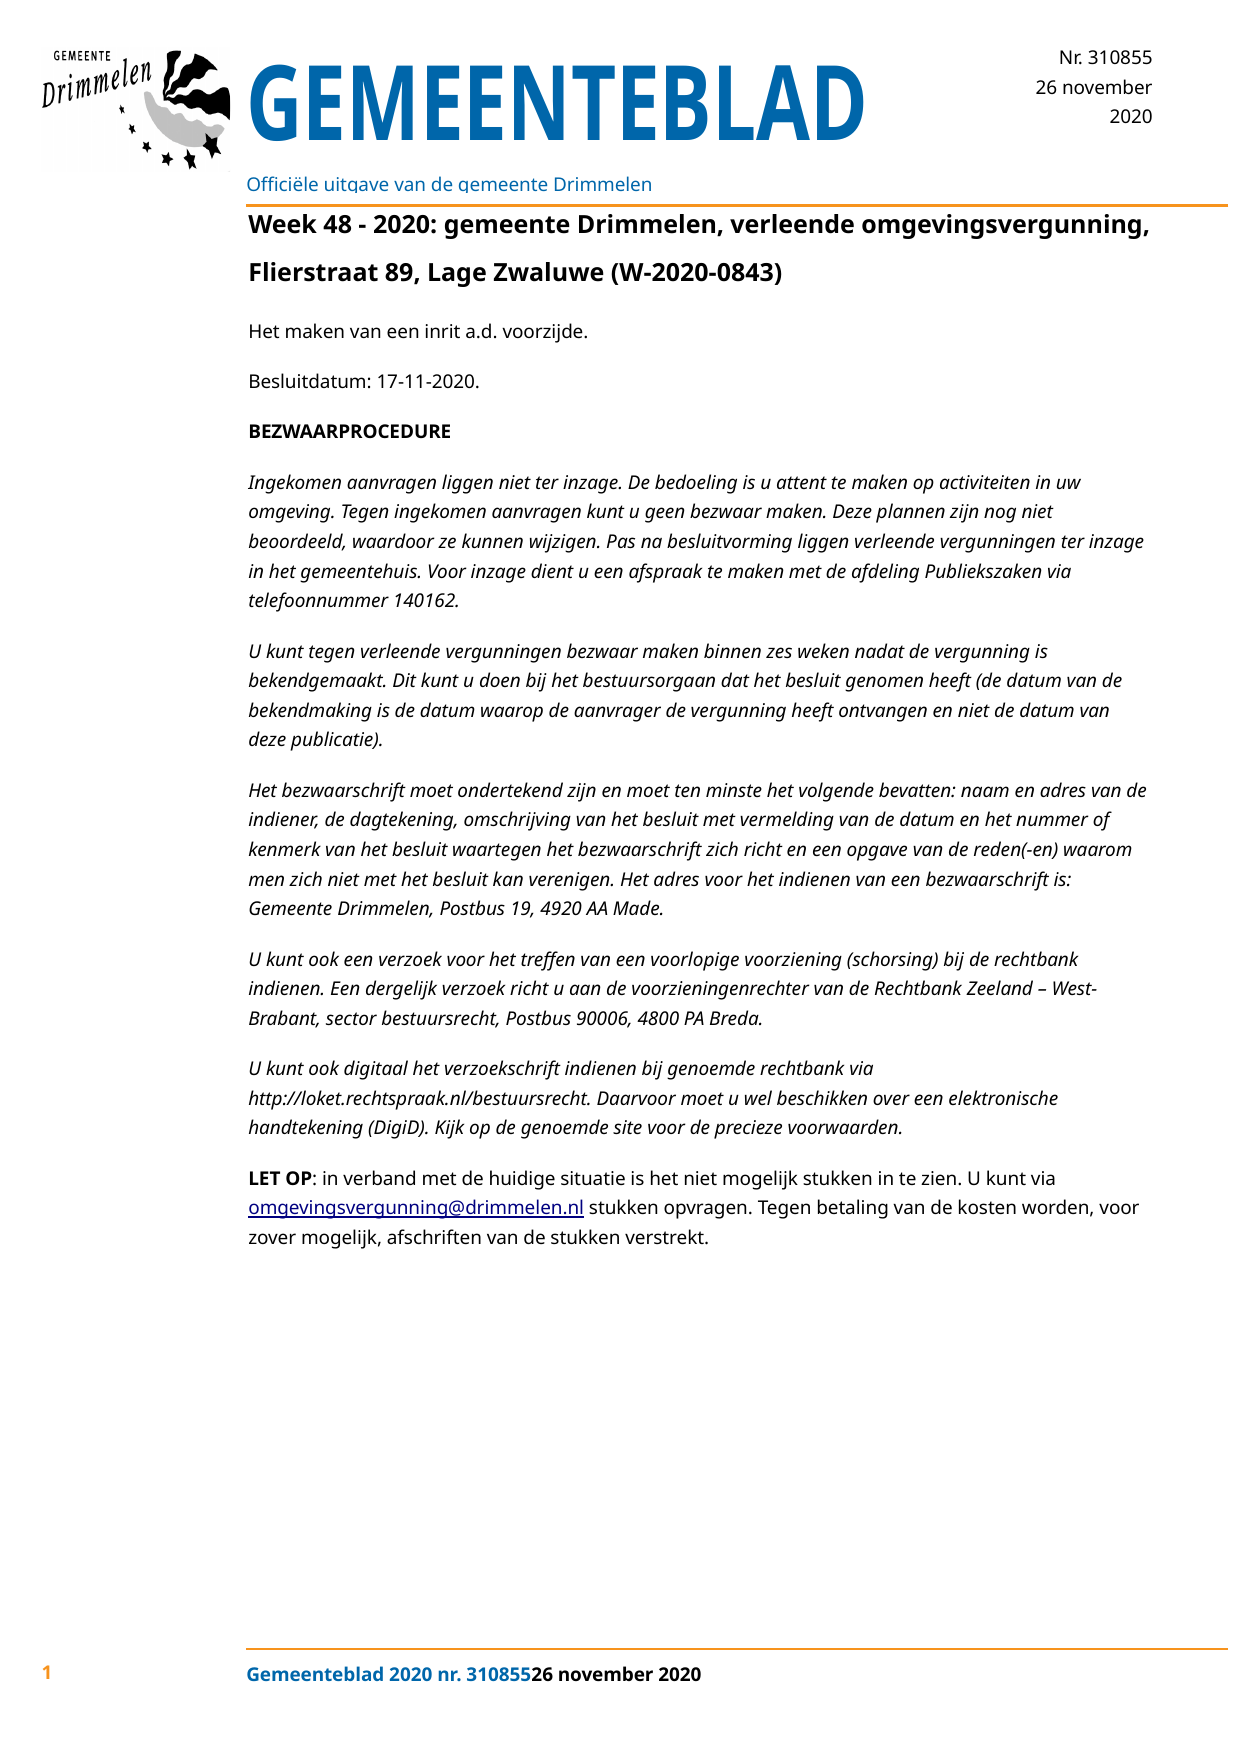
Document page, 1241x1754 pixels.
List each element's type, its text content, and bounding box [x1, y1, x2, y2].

text Besluitdatum: 17-11-2020. [248, 368, 1152, 394]
text Het maken van een inrit a.d. voorzijde. [248, 318, 1152, 344]
text LET OP: in verband met de huidige situatie is het niet mogelijk stukken in te zien. U kunt via omgevingsvergunning@drimmelen.nl stukken opvragen. Tegen betaling van de kosten worden, voor zover mogelijk, afschriften van de stukken verstrekt. [248, 1165, 1152, 1250]
text BEZWAARPROCEDURE [248, 419, 1152, 444]
text Het bezwaarschrift moet ondertekend zijn en moet ten minste het volgende bevatten: naam en adres van de indiener, de dagtekening, omschrijving van het besluit met vermelding van de datum en het nummer of kenmerk van het besluit waartegen het bezwaarschrift zich richt en een opgave van de reden(-en) waarom men zich niet met het besluit kan verenigen. Het adres voor het indienen van een bezwaarschrift is: Gemeente Drimmelen, Postbus 19, 4920 AA Made. [248, 777, 1152, 921]
text U kunt tegen verleende vergunningen bezwaar maken binnen zes weken nadat de vergunning is bekendgemaakt. Dit kunt u doen bij het bestuursorgaan dat het besluit genomen heeft (de datum van de bekendmaking is de datum waarop de aanvrager de vergunning heeft ontvangen en niet de datum van deze publicatie). [248, 638, 1152, 752]
text Ingekomen aanvragen liggen niet ter inzage. De bedoeling is u attent te maken op activiteiten in uw omgeving. Tegen ingekomen aanvragen kunt u geen bezwaar maken. Deze plannen zijn nog niet beoordeeld, waardoor ze kunnen wijzigen. Pas na besluitvorming liggen verleende vergunningen ter inzage in het gemeentehuis. Voor inzage dient u een afspraak te maken met de afdeling Publiekszaken via telefoonnummer 140162. [248, 469, 1152, 613]
picture [41, 47, 231, 172]
text U kunt ook digitaal het verzoekschrift indienen bij genoemde rechtbank via http://loket.rechtspraak.nl/bestuursrecht. Daarvoor moet u wel beschikken over een elektronische handtekening (DigiD). Kijk op de genoemde site voor de precieze voorwaarden. [248, 1055, 1152, 1140]
text Week 48 - 2020: gemeente Drimmelen, verleende omgevingsvergunning, Flierstraat 89, Lage Zwaluwe (W-2020-0843) [248, 207, 1152, 288]
text U kunt ook een verzoek voor het treffen van een voorlopige voorziening (schorsing) bij de rechtbank indienen. Een dergelijk verzoek richt u aan de voorzieningenrechter van de Rechtbank Zeeland – West-Brabant, sector bestuursrecht, Postbus 90006, 4800 PA Breda. [248, 946, 1152, 1031]
